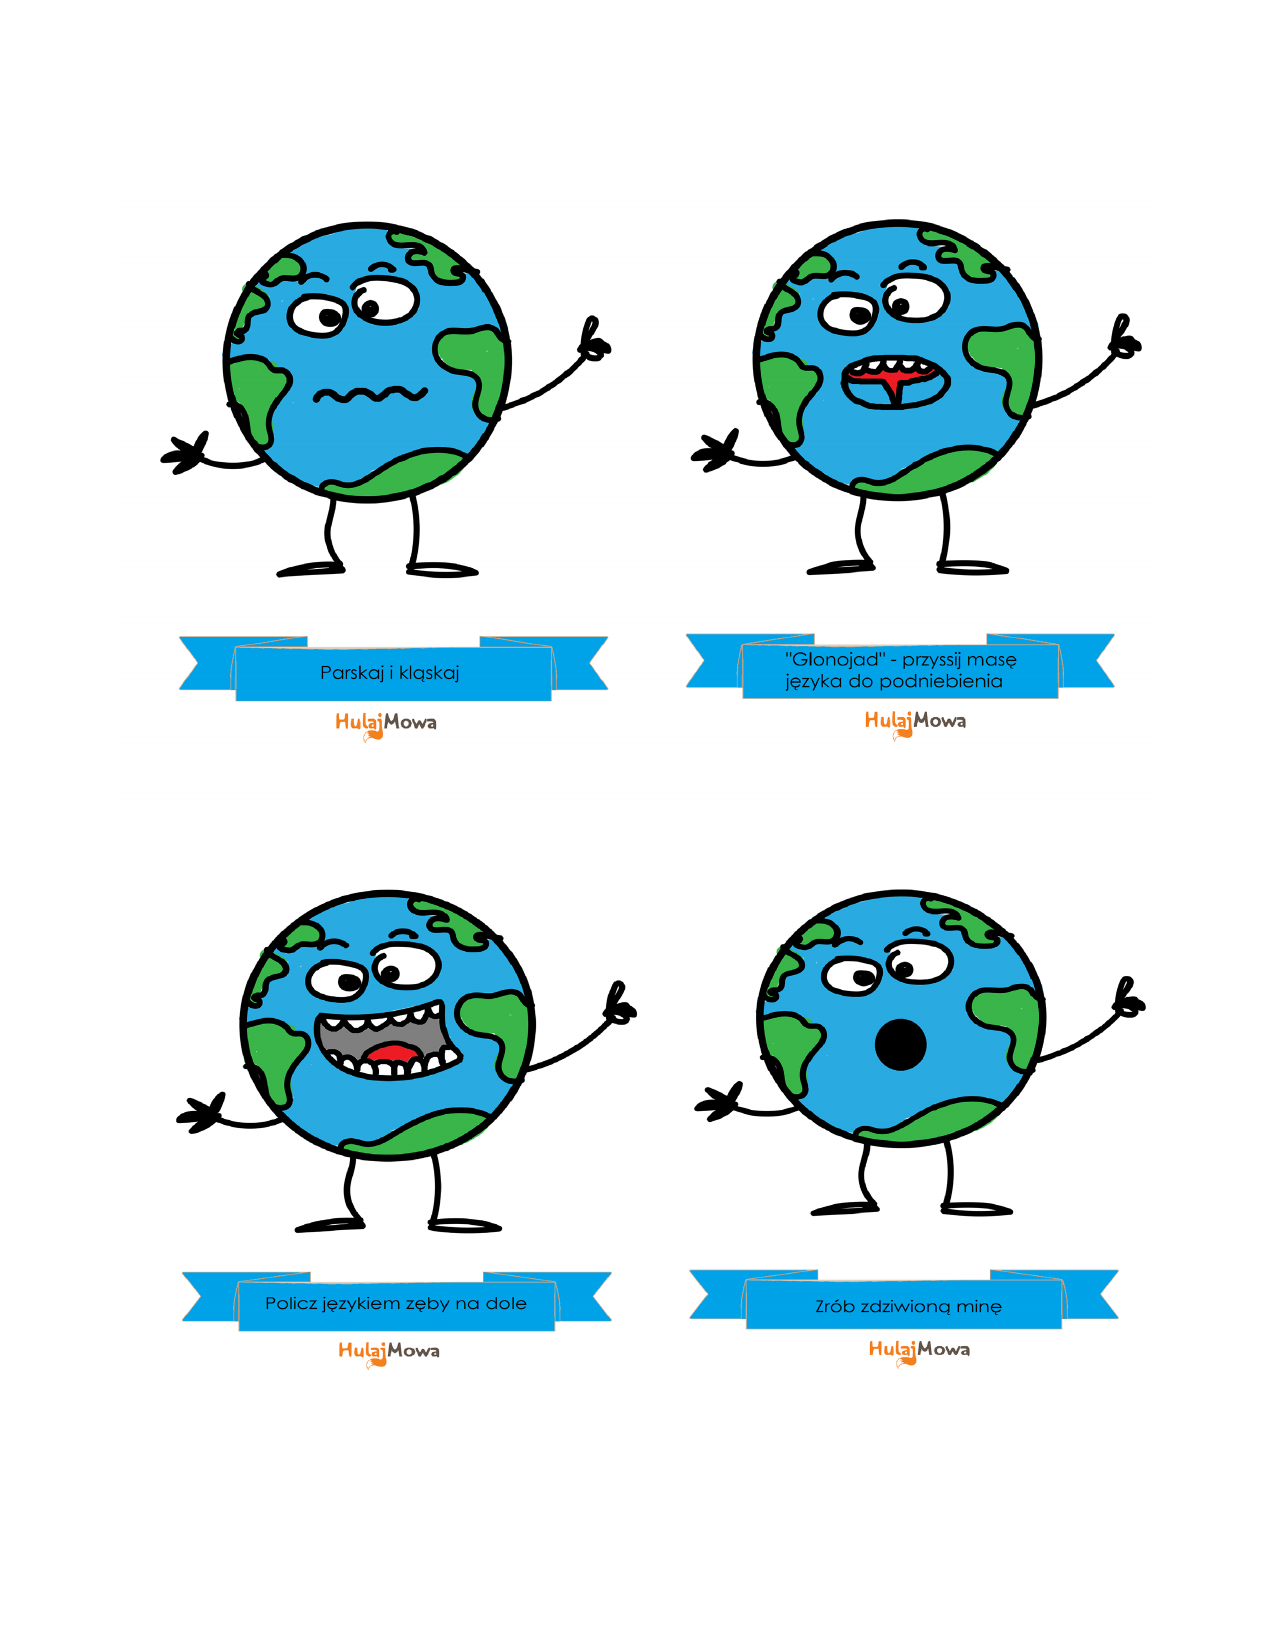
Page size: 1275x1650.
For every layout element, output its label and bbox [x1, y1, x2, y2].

picture [118, 151, 1157, 814]
picture [121, 827, 1161, 1435]
